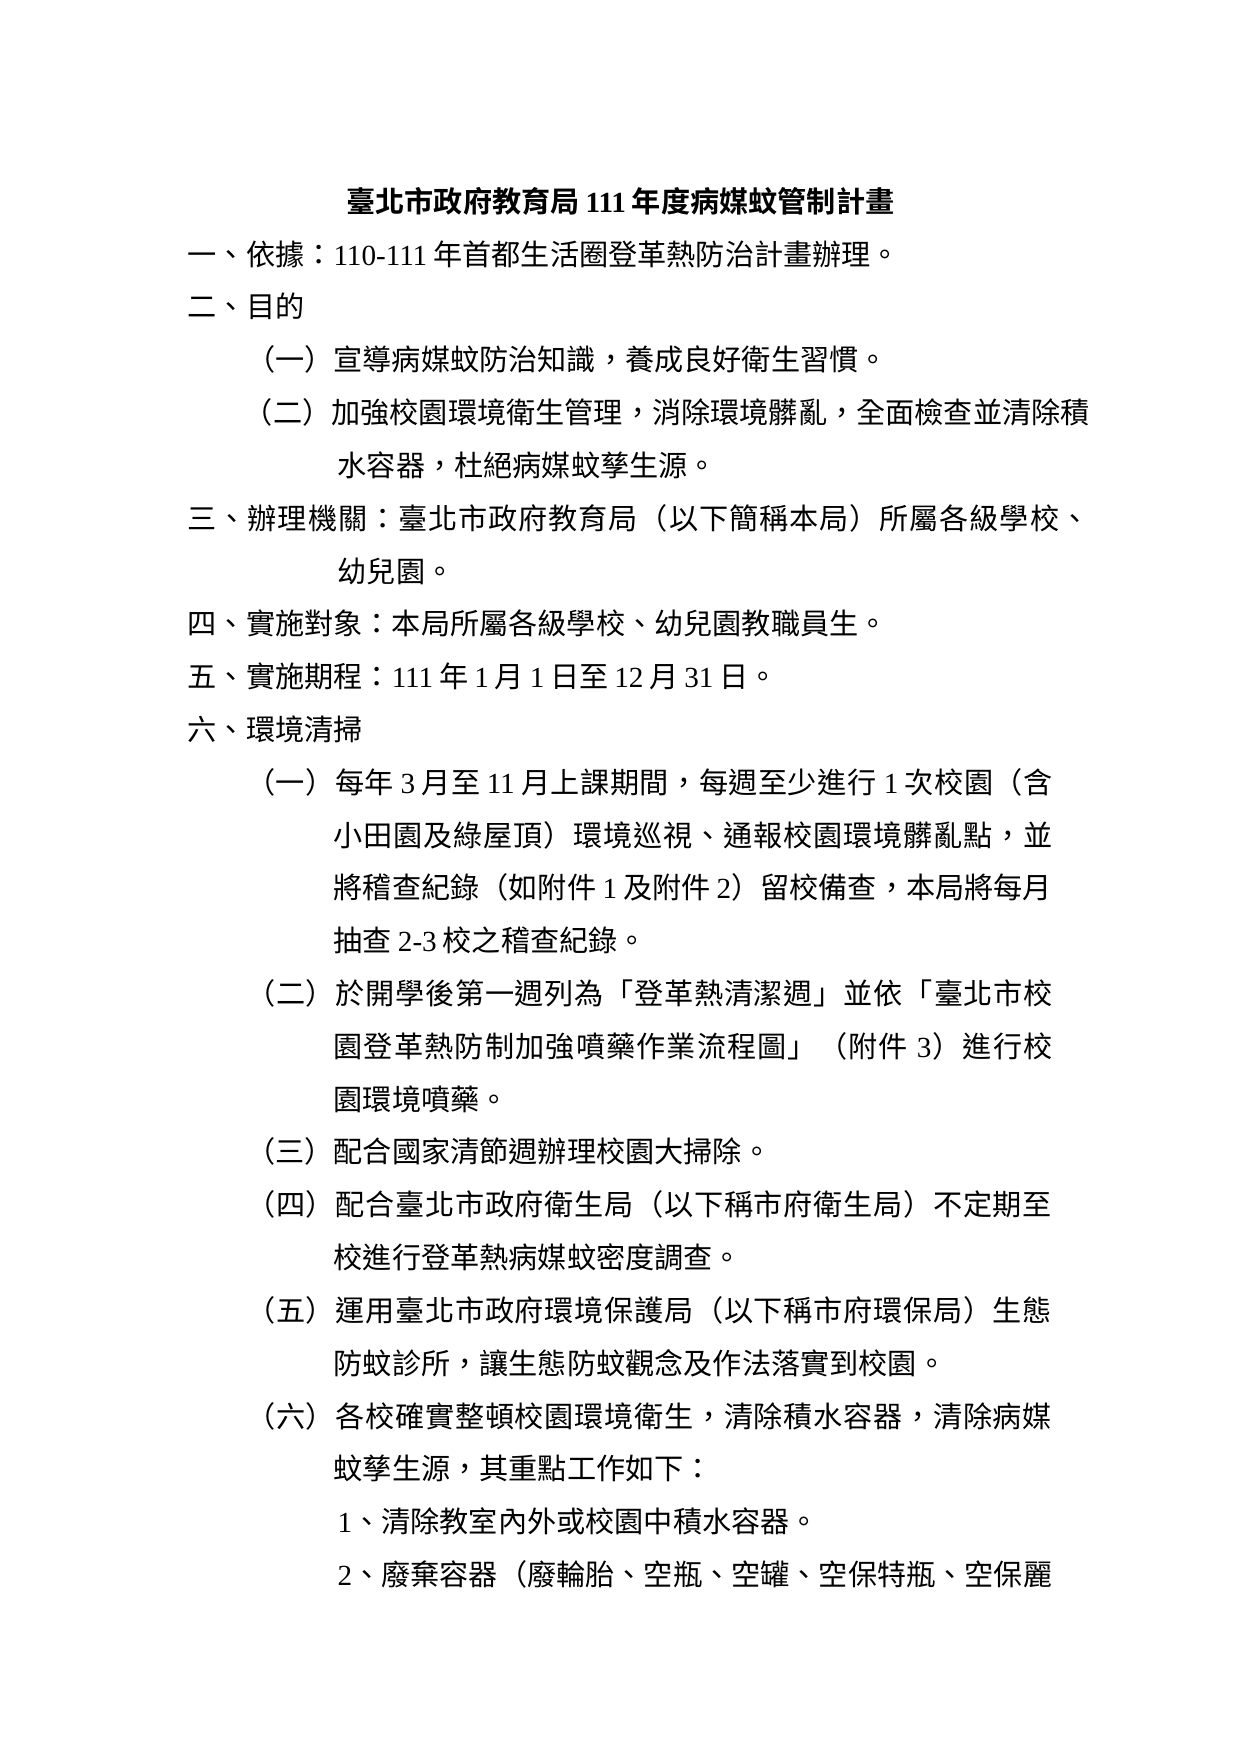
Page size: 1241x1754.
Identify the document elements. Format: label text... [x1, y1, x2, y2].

text （一）每年3月至11月上課期間，每週至少進行1次校園（含小田園及綠屋頂）環境巡視、通報校園環境髒亂點，並將稽查紀錄（如附件1及附件2）留校備查，本局將每月抽查2-3校之稽查紀錄。 [246, 759, 1053, 960]
text 六、環境清掃 [187, 707, 1053, 749]
text 臺北市政府教育局111年度病媒蚊管制計畫 [187, 158, 1053, 221]
text 1、清除教室內外或校園中積水容器。 [337, 1499, 1053, 1541]
text （二）於開學後第一週列為「登革熱清潔週」並依「臺北市校園登革熱防制加強噴藥作業流程圖」（附件3）進行校園環境噴藥。 [246, 971, 1053, 1118]
text 三、辦理機關：臺北市政府教育局（以下簡稱本局）所屬各級學校、幼兒園。 [187, 495, 1090, 590]
text 二、目的 [187, 284, 1053, 326]
text （五）運用臺北市政府環境保護局（以下稱市府環保局）生態防蚊診所，讓生態防蚊觀念及作法落實到校園。 [246, 1287, 1053, 1383]
text 四、實施對象：本局所屬各級學校、幼兒園教職員生。 [187, 601, 1090, 643]
text （二）加強校園環境衛生管理，消除環境髒亂，全面檢查並清除積水容器，杜絕病媒蚊孳生源。 [244, 390, 1090, 485]
text （六）各校確實整頓校園環境衛生，清除積水容器，清除病媒蚊孳生源，其重點工作如下： [246, 1393, 1053, 1488]
text （一）宣導病媒蚊防治知識，養成良好衛生習慣。 [187, 337, 1053, 379]
text （四）配合臺北市政府衛生局（以下稱市府衛生局）不定期至校進行登革熱病媒蚊密度調查。 [246, 1182, 1053, 1277]
text 五、實施期程：111年1月1日至12月31日。 [187, 654, 1090, 696]
text 一、依據：110-111年首都生活圈登革熱防治計畫辦理。 [187, 231, 1053, 273]
text 2、廢棄容器（廢輪胎、空瓶、空罐、空保特瓶、空保麗 [337, 1552, 1053, 1594]
text （三）配合國家清節週辦理校園大掃除。 [246, 1129, 1053, 1171]
